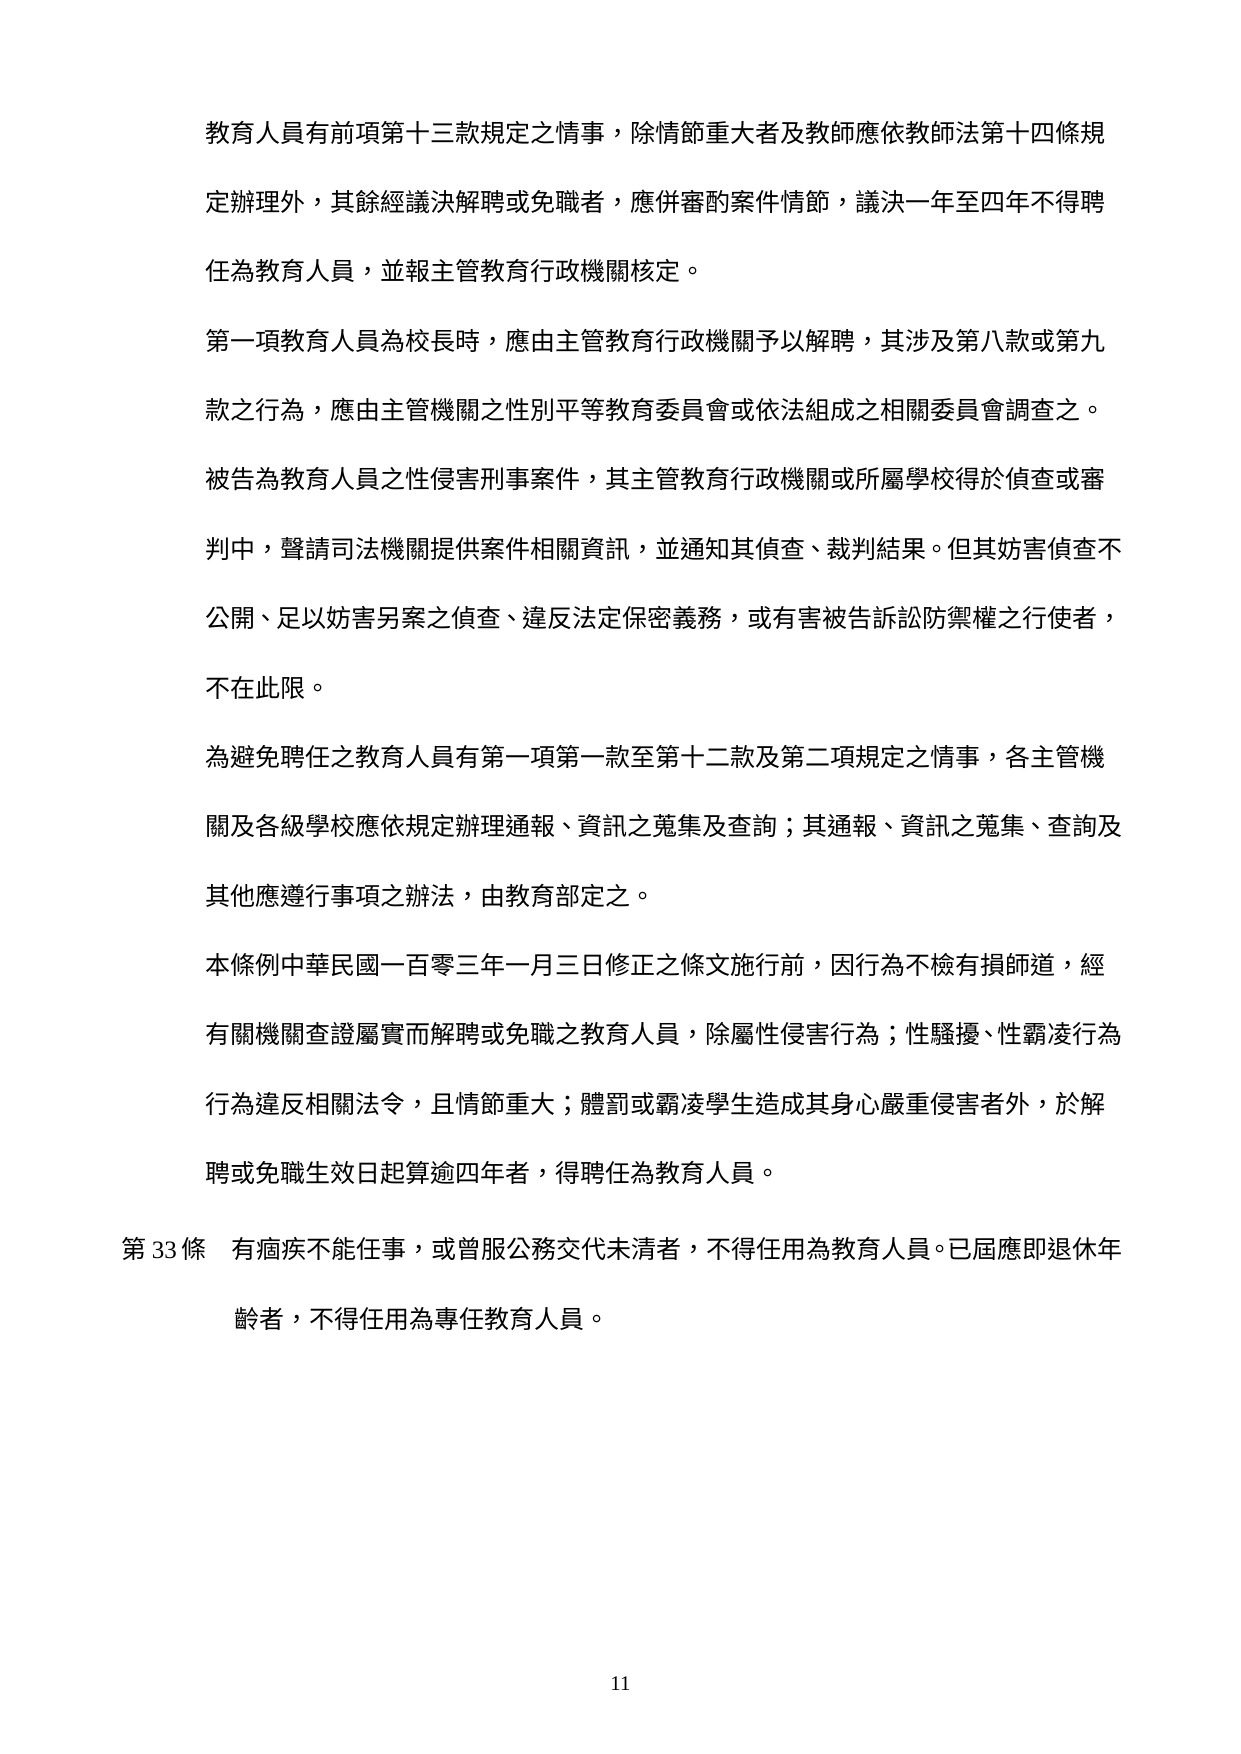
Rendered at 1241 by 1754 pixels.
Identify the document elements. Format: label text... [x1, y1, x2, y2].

text 第一項教育人員為校長時，應由主管教育行政機關予以解聘，其涉及第八款或第九款之行為，應由主管機關之性別平等教育委員會或依法組成之相關委員會調查之。 [206, 304, 1122, 443]
text 第33條 有痼疾不能任事，或曾服公務交代未清者，不得任用為教育人員。已屆應即退休年齡者，不得任用為專任教育人員。 [122, 1213, 1122, 1352]
text 教育人員有前項第十三款規定之情事，除情節重大者及教師應依教師法第十四條規定辦理外，其餘經議決解聘或免職者，應併審酌案件情節，議決一年至四年不得聘任為教育人員，並報主管教育行政機關核定。 [206, 96, 1122, 304]
text 被告為教育人員之性侵害刑事案件，其主管教育行政機關或所屬學校得於偵查或審判中，聲請司法機關提供案件相關資訊，並通知其偵查、裁判結果。但其妨害偵查不公開、足以妨害另案之偵查、違反法定保密義務，或有害被告訴訟防禦權之行使者，不在此限。 [206, 443, 1122, 721]
text 為避免聘任之教育人員有第一項第一款至第十二款及第二項規定之情事，各主管機關及各級學校應依規定辦理通報、資訊之蒐集及查詢；其通報、資訊之蒐集、查詢及其他應遵行事項之辦法，由教育部定之。 [206, 721, 1122, 929]
text 本條例中華民國一百零三年一月三日修正之條文施行前，因行為不檢有損師道，經有關機關查證屬實而解聘或免職之教育人員，除屬性侵害行為；性騷擾、性霸凌行為、行為違反相關法令，且情節重大；體罰或霸凌學生造成其身心嚴重侵害者外，於解聘或免職生效日起算逾四年者，得聘任為教育人員。 [206, 929, 1122, 1206]
